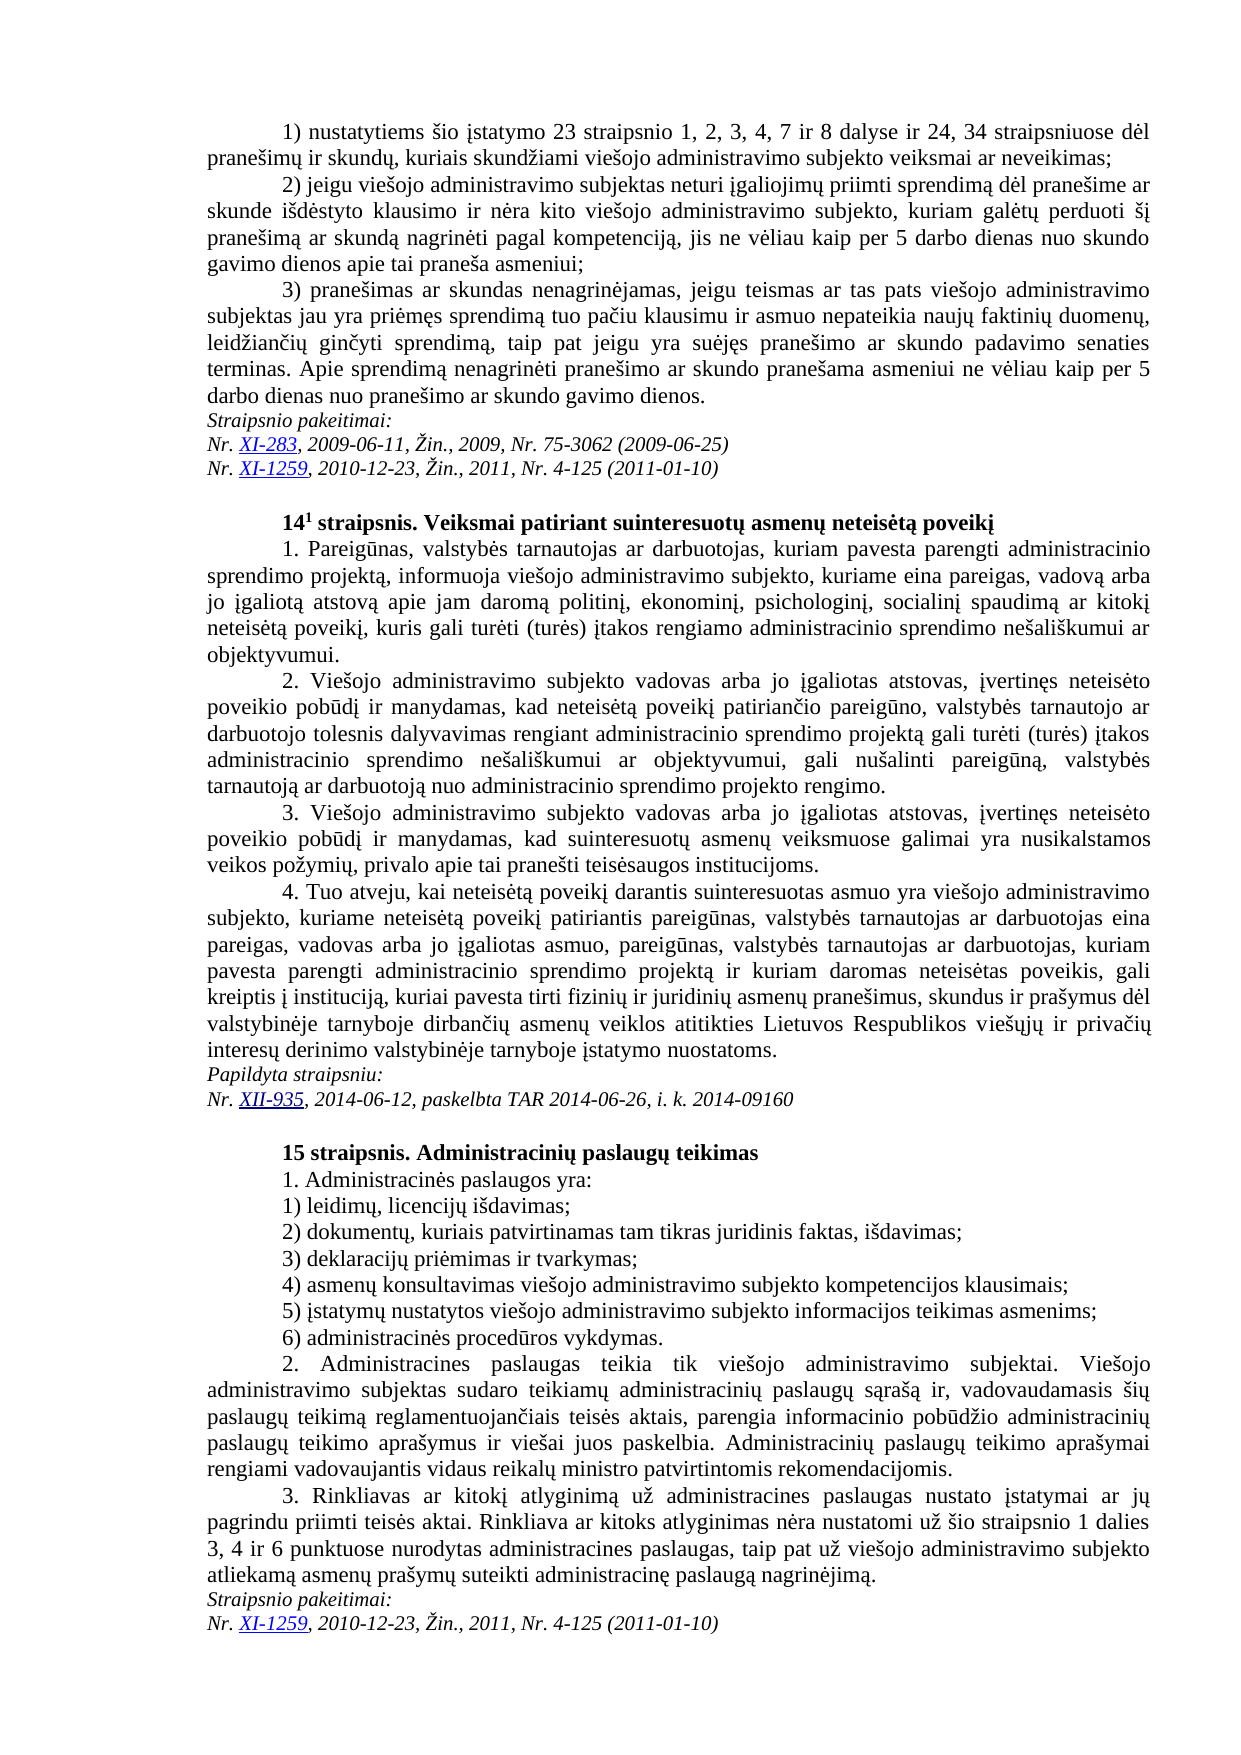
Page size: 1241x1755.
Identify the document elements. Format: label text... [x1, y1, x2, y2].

text 4) asmenų konsultavimas viešojo administravimo subjekto kompetencijos klausimais; [207, 1271, 1152, 1297]
text 3. Viešojo administravimo subjekto vadovas arba jo įgaliotas atstovas, įvertinęs neteisėto poveikio pobūdį ir manydamas, kad suinteresuotų asmenų veiksmuose galimai yra nusikalstamos veikos požymių, privalo apie tai pranešti teisėsaugos institucijoms. [207, 799, 1152, 878]
text 141 straipsnis. Veiksmai patiriant suinteresuotų asmenų neteisėtą poveikį [207, 509, 1152, 535]
text 2) jeigu viešojo administravimo subjektas neturi įgaliojimų priimti sprendimą dėl pranešime ar skunde išdėstyto klausimo ir nėra kito viešojo administravimo subjekto, kuriam galėtų perduoti šį pranešimą ar skundą nagrinėti pagal kompetenciją, jis ne vėliau kaip per 5 darbo dienas nuo skundo gavimo dienos apie tai praneša asmeniui; [207, 171, 1152, 276]
text 1. Administracinės paslaugos yra: [207, 1166, 1152, 1192]
text 2) dokumentų, kuriais patvirtinamas tam tikras juridinis faktas, išdavimas; [207, 1218, 1152, 1245]
text 2. Viešojo administravimo subjekto vadovas arba jo įgaliotas atstovas, įvertinęs neteisėto poveikio pobūdį ir manydamas, kad neteisėtą poveikį patiriančio pareigūno, valstybės tarnautojo ar darbuotojo tolesnis dalyvavimas rengiant administracinio sprendimo projektą gali turėti (turės) įtakos administracinio sprendimo nešališkumui ar objektyvumui, gali nušalinti pareigūną, valstybės tarnautoją ar darbuotoją nuo administracinio sprendimo projekto rengimo. [207, 667, 1152, 799]
text Nr. XI-1259, 2010-12-23, Žin., 2011, Nr. 4-125 (2011-01-10) [207, 1611, 1152, 1635]
text 2. Administracines paslaugas teikia tik viešojo administravimo subjektai. Viešojo administravimo subjektas sudaro teikiamų administracinių paslaugų sąrašą ir, vadovaudamasis šių paslaugų teikimą reglamentuojančiais teisės aktais, parengia informacinio pobūdžio administracinių paslaugų teikimo aprašymus ir viešai juos paskelbia. Administracinių paslaugų teikimo aprašymai rengiami vadovaujantis vidaus reikalų ministro patvirtintomis rekomendacijomis. [207, 1350, 1152, 1482]
text 3) deklaracijų priėmimas ir tvarkymas; [207, 1245, 1152, 1271]
text 1) leidimų, licencijų išdavimas; [207, 1192, 1152, 1218]
text 4. Tuo atveju, kai neteisėtą poveikį darantis suinteresuotas asmuo yra viešojo administravimo subjekto, kuriame neteisėtą poveikį patiriantis pareigūnas, valstybės tarnautojas ar darbuotojas eina pareigas, vadovas arba jo įgaliotas asmuo, pareigūnas, valstybės tarnautojas ar darbuotojas, kuriam pavesta parengti administracinio sprendimo projektą ir kuriam daromas neteisėtas poveikis, gali kreiptis į instituciją, kuriai pavesta tirti fizinių ir juridinių asmenų pranešimus, skundus ir prašymus dėl valstybinėje tarnyboje dirbančių asmenų veiklos atitikties Lietuvos Respublikos viešųjų ir privačių interesų derinimo valstybinėje tarnyboje įstatymo nuostatoms. [207, 878, 1152, 1062]
text Nr. XI-1259, 2010-12-23, Žin., 2011, Nr. 4-125 (2011-01-10) [207, 456, 1152, 480]
text Straipsnio pakeitimai: [207, 408, 1152, 432]
text 1. Pareigūnas, valstybės tarnautojas ar darbuotojas, kuriam pavesta parengti administracinio sprendimo projektą, informuoja viešojo administravimo subjekto, kuriame eina pareigas, vadovą arba jo įgaliotą atstovą apie jam daromą politinį, ekonominį, psichologinį, socialinį spaudimą ar kitokį neteisėtą poveikį, kuris gali turėti (turės) įtakos rengiamo administracinio sprendimo nešališkumui ar objektyvumui. [207, 535, 1152, 667]
text 6) administracinės procedūros vykdymas. [207, 1324, 1152, 1350]
text 15 straipsnis. Administracinių paslaugų teikimas [207, 1139, 1152, 1166]
text 3. Rinkliavas ar kitokį atlyginimą už administracines paslaugas nustato įstatymai ar jų pagrindu priimti teisės aktai. Rinkliava ar kitoks atlyginimas nėra nustatomi už šio straipsnio 1 dalies 3, 4 ir 6 punktuose nurodytas administracines paslaugas, taip pat už viešojo administravimo subjekto atliekamą asmenų prašymų suteikti administracinę paslaugą nagrinėjimą. [207, 1482, 1152, 1587]
text 5) įstatymų nustatytos viešojo administravimo subjekto informacijos teikimas asmenims; [207, 1297, 1152, 1324]
text Papildyta straipsniu: [207, 1062, 1152, 1086]
text Nr. XII-935, 2014-06-12, paskelbta TAR 2014-06-26, i. k. 2014-09160 [207, 1086, 1152, 1111]
text Nr. XI-283, 2009-06-11, Žin., 2009, Nr. 75-3062 (2009-06-25) [207, 432, 1152, 456]
text 3) pranešimas ar skundas nenagrinėjamas, jeigu teismas ar tas pats viešojo administravimo subjektas jau yra priėmęs sprendimą tuo pačiu klausimu ir asmuo nepateikia naujų faktinių duomenų, leidžiančių ginčyti sprendimą, taip pat jeigu yra suėjęs pranešimo ar skundo padavimo senaties terminas. Apie sprendimą nenagrinėti pranešimo ar skundo pranešama asmeniui ne vėliau kaip per 5 darbo dienas nuo pranešimo ar skundo gavimo dienos. [207, 276, 1152, 408]
text 1) nustatytiems šio įstatymo 23 straipsnio 1, 2, 3, 4, 7 ir 8 dalyse ir 24, 34 straipsniuose dėl pranešimų ir skundų, kuriais skundžiami viešojo administravimo subjekto veiksmai ar neveikimas; [207, 118, 1152, 171]
text Straipsnio pakeitimai: [207, 1587, 1152, 1611]
